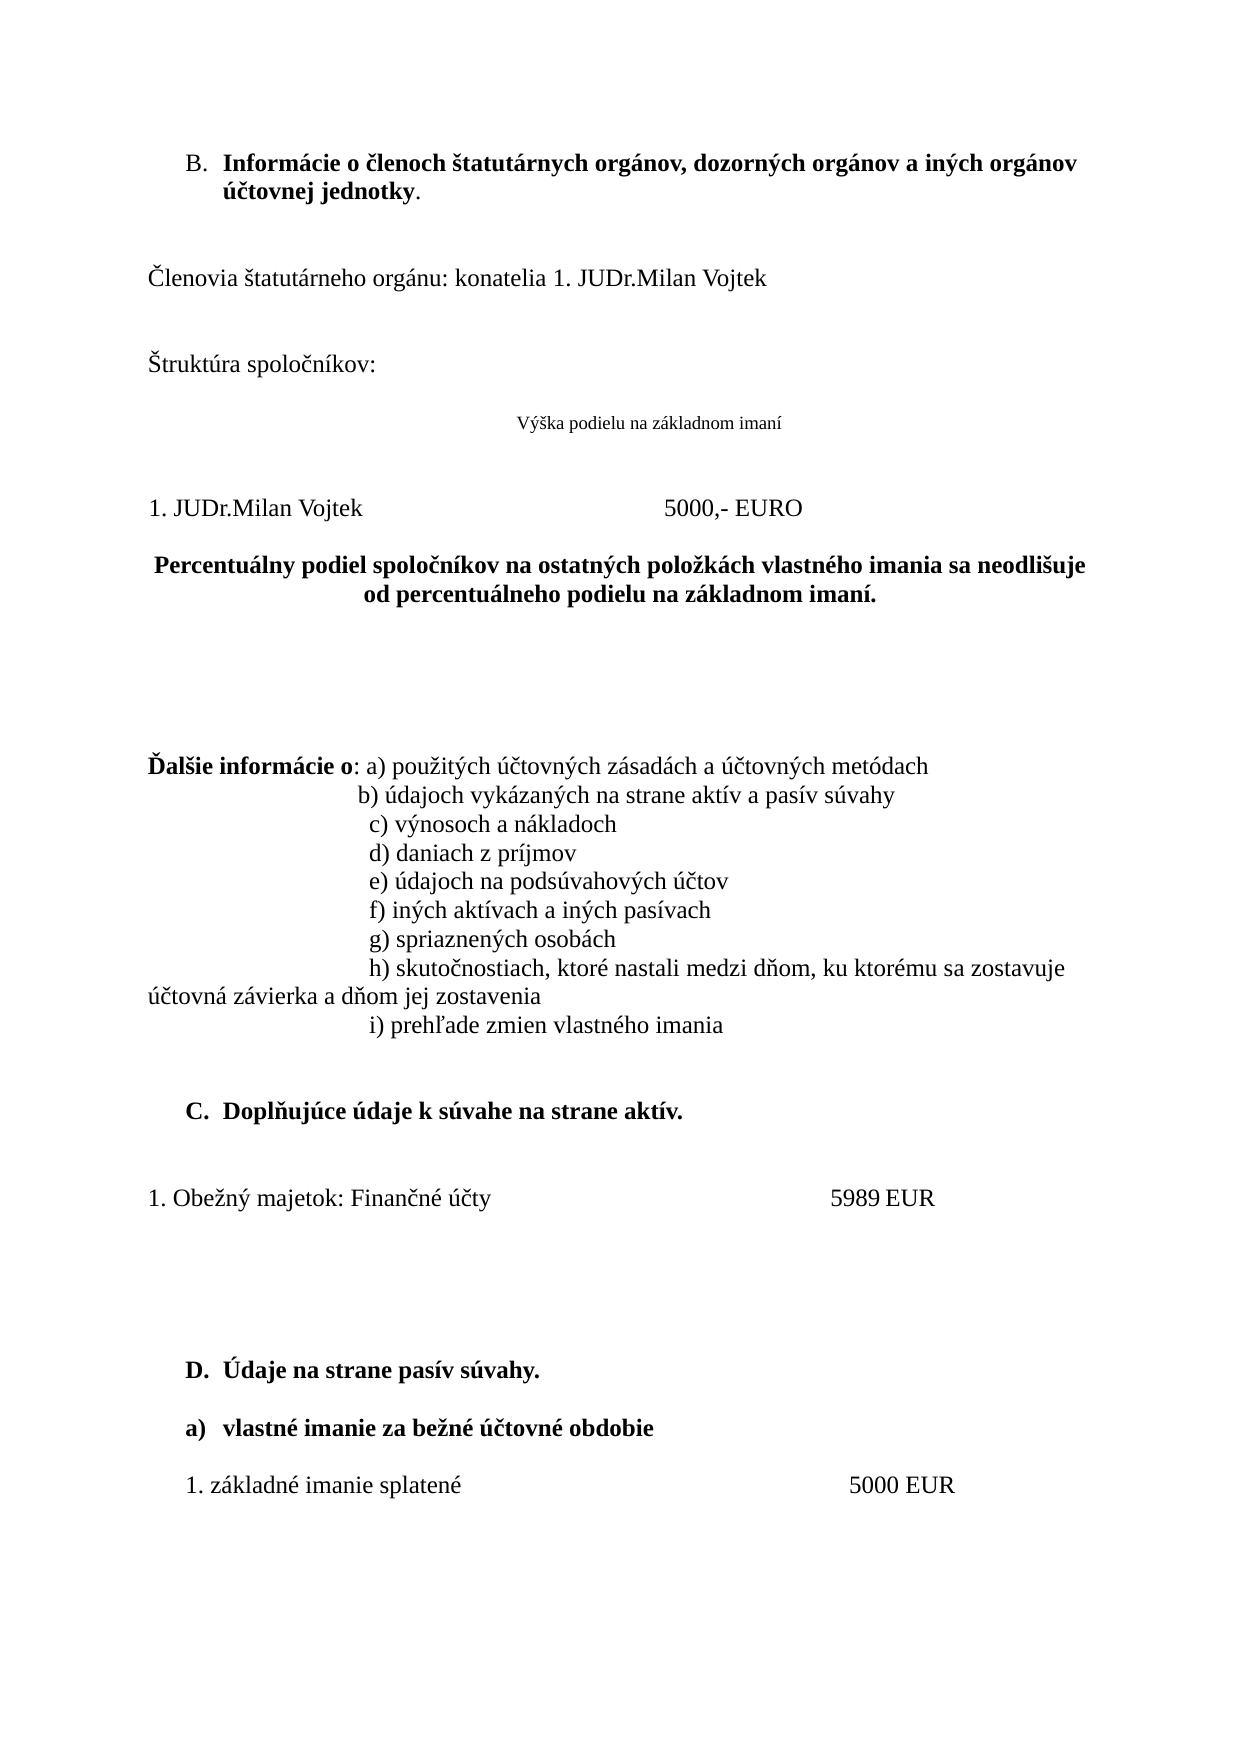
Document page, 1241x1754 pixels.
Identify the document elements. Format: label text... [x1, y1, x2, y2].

list vlastné imanie za bežné účtovné obdobie [185, 1413, 1092, 1441]
list Doplňujúce údaje k súvahe na strane aktív. [185, 1096, 1092, 1125]
text f) iných aktívach a iných pasívach [148, 895, 1092, 924]
text Štruktúra spoločníkov: [148, 349, 1092, 378]
text d) daniach z príjmov [148, 838, 1092, 866]
text g) spriaznených osobách [148, 924, 1092, 953]
text 1. Obežný majetok: Finančné účty 5989 EUR [148, 1183, 1092, 1211]
text Ďalšie informácie o: a) použitých účtovných zásadách a účtovných metódach [148, 751, 1092, 780]
text c) výnosoch a nákladoch [148, 809, 1092, 838]
list Údaje na strane pasív súvahy. [185, 1355, 1092, 1384]
text 1. základné imanie splatené 5000 EUR [185, 1470, 1092, 1499]
text 1. JUDr.Milan Vojtek 5000,- EURO [148, 493, 1092, 521]
list Informácie o členoch štatutárnych orgánov, dozorných orgánov a iných orgánov účtovnej jednotky. [185, 148, 1092, 205]
text i) prehľade zmien vlastného imania [148, 1010, 1092, 1039]
text h) skutočnostiach, ktoré nastali medzi dňom, ku ktorému sa zostavuje účtovná závierka a dňom jej zostavenia [148, 953, 1092, 1010]
text Percentuálny podiel spoločníkov na ostatných položkách vlastného imania sa neodlišuje od percentuálneho podielu na základnom imaní. [148, 550, 1092, 608]
text b) údajoch vykázaných na strane aktív a pasív súvahy [148, 780, 1092, 809]
text e) údajoch na podsúvahových účtov [148, 866, 1092, 895]
text Členovia štatutárneho orgánu: konatelia 1. JUDr.Milan Vojtek [148, 263, 1092, 291]
text Výška podielu na základnom imaní [148, 406, 1092, 435]
